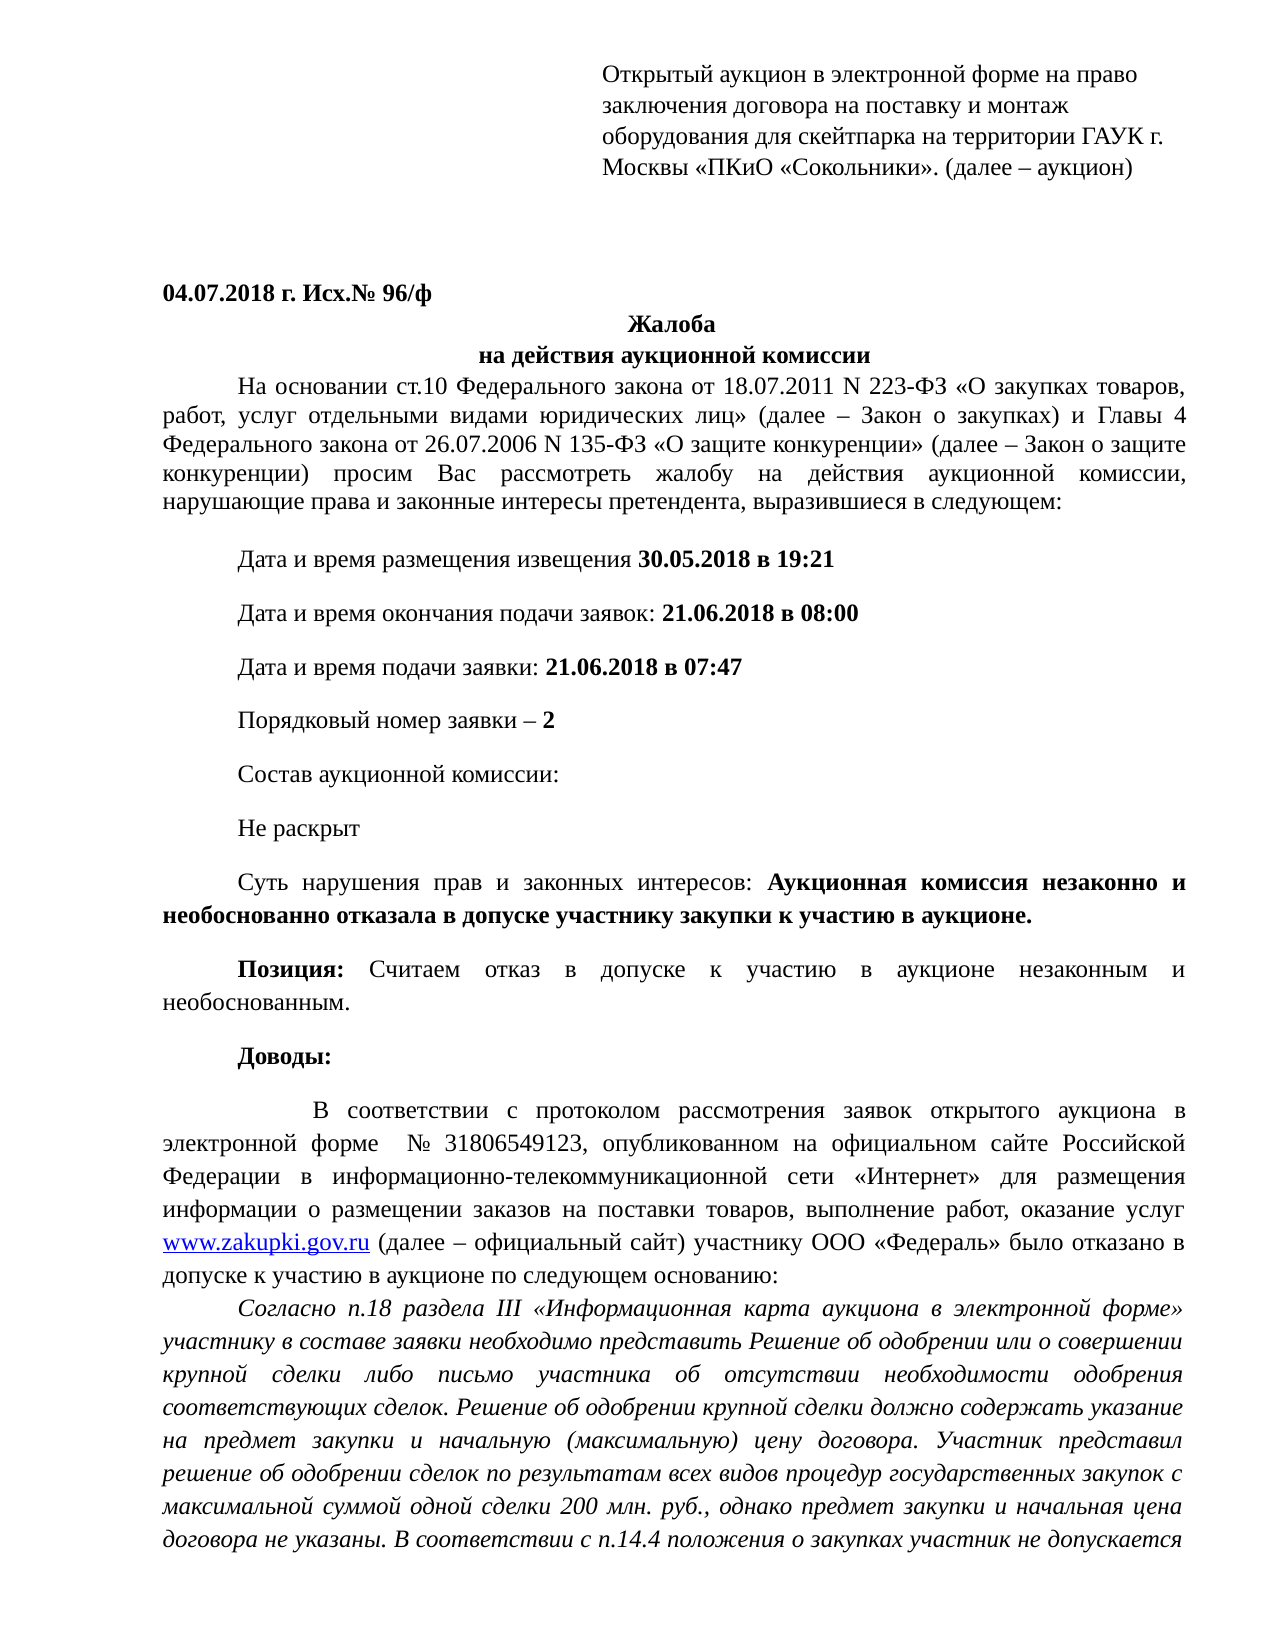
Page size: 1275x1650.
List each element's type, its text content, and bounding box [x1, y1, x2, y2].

text Доводы: [162, 1041, 1186, 1069]
text Суть нарушения прав и законных интересов: Аукционная комиссия незаконно и необоснованно отказала в допуске участнику закупки к участию в аукционе. [162, 867, 1186, 929]
text Дата и время окончания подачи заявок: 21.06.2018 в 08:00 [162, 598, 1186, 627]
text на действия аукционной комиссии [162, 340, 1186, 369]
text Не раскрыт [162, 813, 1186, 842]
text 04.07.2018 г. Исх.№ 96/ф [162, 278, 1186, 307]
table_cell [151, 59, 591, 233]
table_cell Открытый аукцион в электронной форме на право заключения договора на поставку и монтаж оборудования для скейтпарка на территории ГАУК г. Москвы «ПКиО «Сокольники». (далее – аукцион) [591, 59, 1226, 233]
text Позиция: Считаем отказ в допуске к участию в аукционе незаконным и необоснованным. [162, 954, 1186, 1016]
text В соответствии с протоколом рассмотрения заявок открытого аукциона в электронной форме № 31806549123, опубликованном на официальном сайте Российской Федерации в информационно-телекоммуникационной сети «Интернет» для размещения информации о размещении заказов на поставки товаров, выполнение работ, оказание услуг www.zakupki.gov.ru (далее – официальный сайт) участнику ООО «Федераль» было отказано в допуске к участию в аукционе по следующем основанию: [162, 1095, 1186, 1288]
text Дата и время размещения извещения 30.05.2018 в 19:21 [162, 544, 1186, 573]
text Порядковый номер заявки – 2 [162, 706, 1186, 734]
text На основании ст.10 Федерального закона от 18.07.2011 N 223-ФЗ «О закупках товаров, работ, услуг отдельными видами юридических лиц» (далее – Закон о закупках) и Главы 4 Федерального закона от 26.07.2006 N 135-ФЗ «О защите конкуренции» (далее – Закон о защите конкуренции) просим Вас рассмотреть жалобу на действия аукционной комиссии, нарушающие права и законные интересы претендента, выразившиеся в следующем: [162, 371, 1186, 515]
table_cell [591, 233, 1226, 278]
text Состав аукционной комиссии: [162, 759, 1186, 788]
text Жалоба [162, 309, 1186, 338]
text Дата и время подачи заявки: 21.06.2018 в 07:47 [162, 652, 1186, 680]
text Согласно п.18 раздела III «Информационная карта аукциона в электронной форме» участнику в составе заявки необходимо представить Решение об одобрении или о совершении крупной сделки либо письмо участника об отсутствии необходимости одобрения соответствующих сделок. Решение об одобрении крупной сделки должно содержать указание на предмет закупки и начальную (максимальную) цену договора. Участник представил решение об одобрении сделок по результатам всех видов процедур государственных закупок с максимальной суммой одной сделки 200 млн. руб., однако предмет закупки и начальная цена договора не указаны. В соответствии с п.14.4 положения о закупках участник не допускается [162, 1293, 1186, 1553]
table_cell [151, 233, 591, 278]
